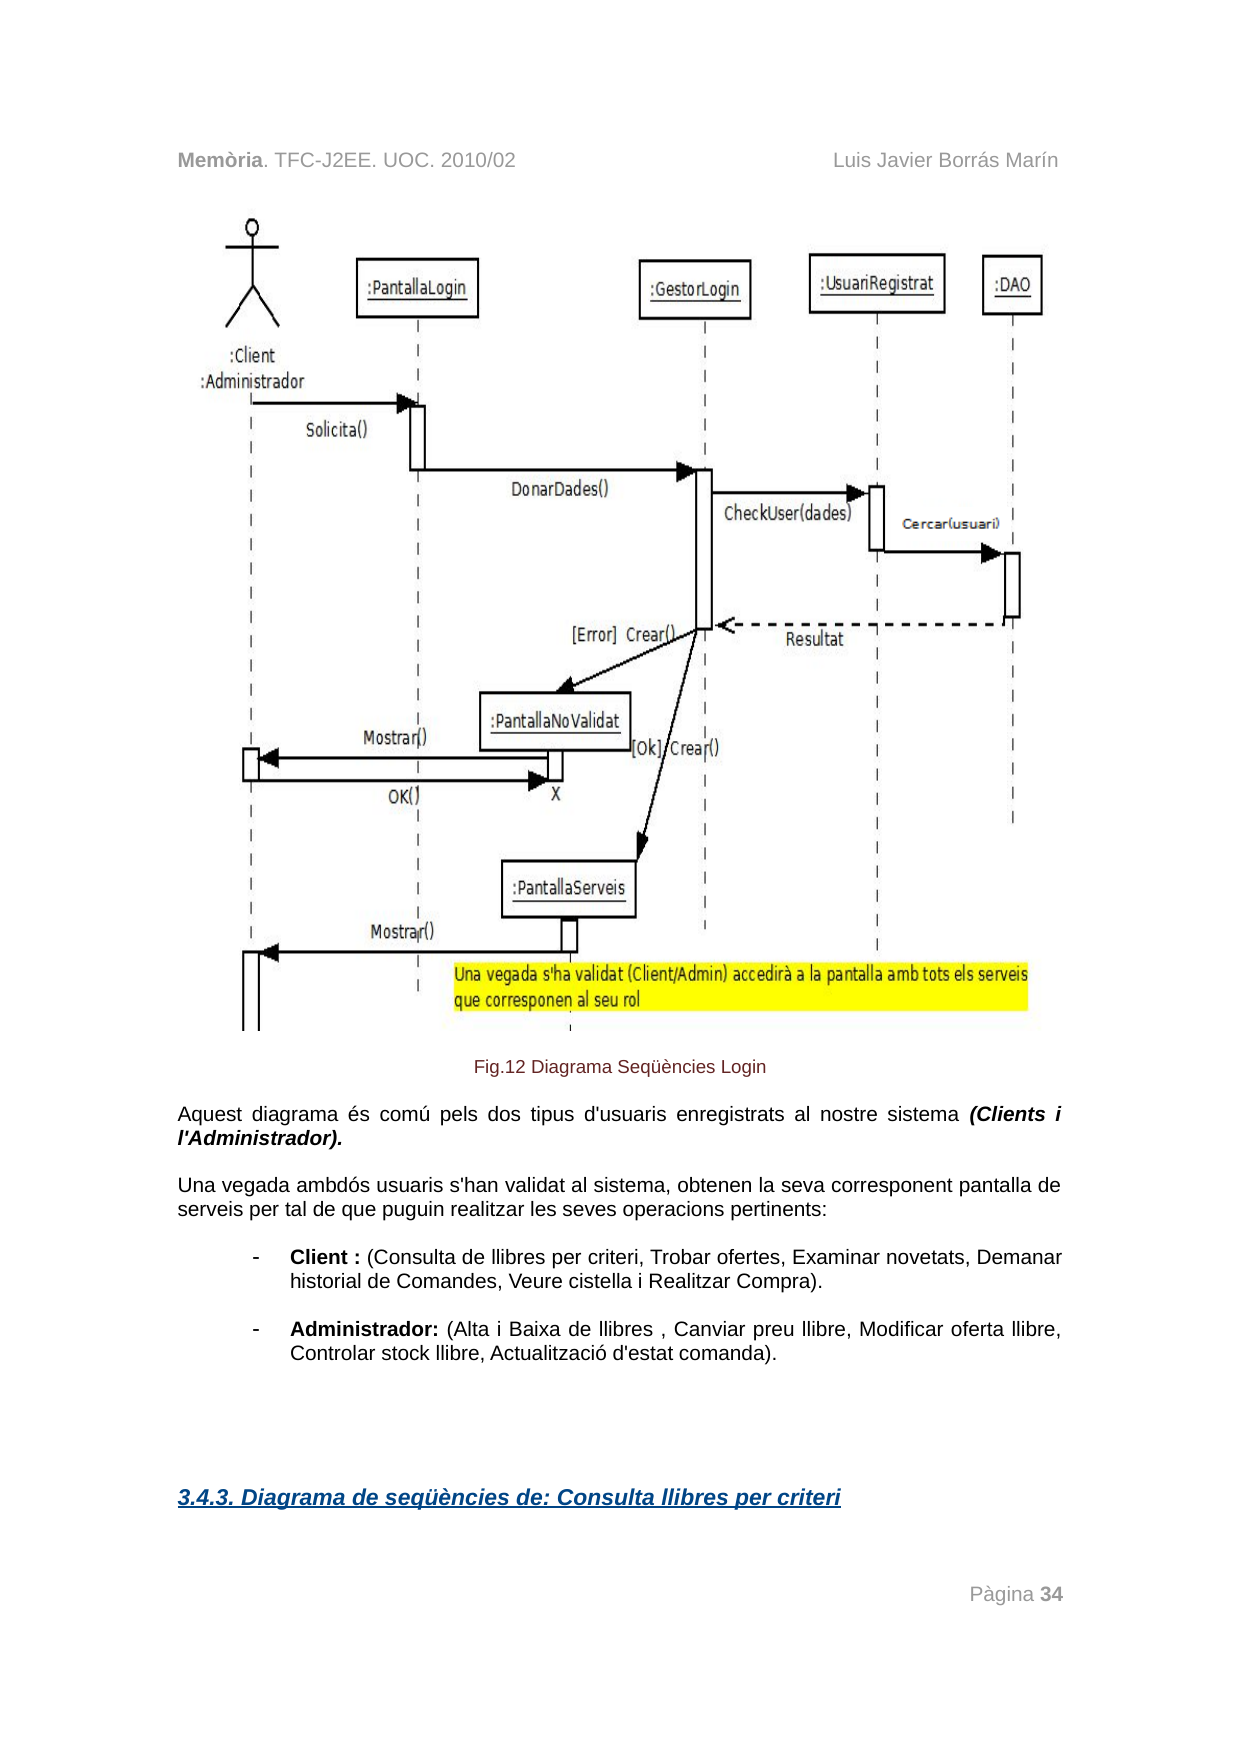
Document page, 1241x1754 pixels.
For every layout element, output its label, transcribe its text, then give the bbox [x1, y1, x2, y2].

list Administrador: (Alta i Baixa de llibres , Canviar preu llibre, Modificar oferta llibre, Controlar stock llibre, Actualització d'estat comanda). [252, 1317, 1063, 1365]
text Aquest diagrama és comú pels dos tipus d'usuaris enregistrats al nostre sistema (Clients i l'Administrador). [177, 1101, 1063, 1149]
text Una vegada ambdós usuaris s'han validat al sistema, obtenen la seva corresponent pantalla de serveis per tal de que puguin realitzar les seves operacions pertinents: [177, 1173, 1063, 1221]
list Client : (Consulta de llibres per criteri, Trobar ofertes, Examinar novetats, Demanar historial de Comandes, Veure cistella i Realitzar Compra). [252, 1245, 1063, 1293]
text Fig.12 Diagrama Seqüències Login [177, 1056, 1063, 1077]
picture [189, 208, 1051, 1031]
text 3.4.3. Diagrama de seqüències de: Consulta llibres per criteri [177, 1485, 1063, 1510]
